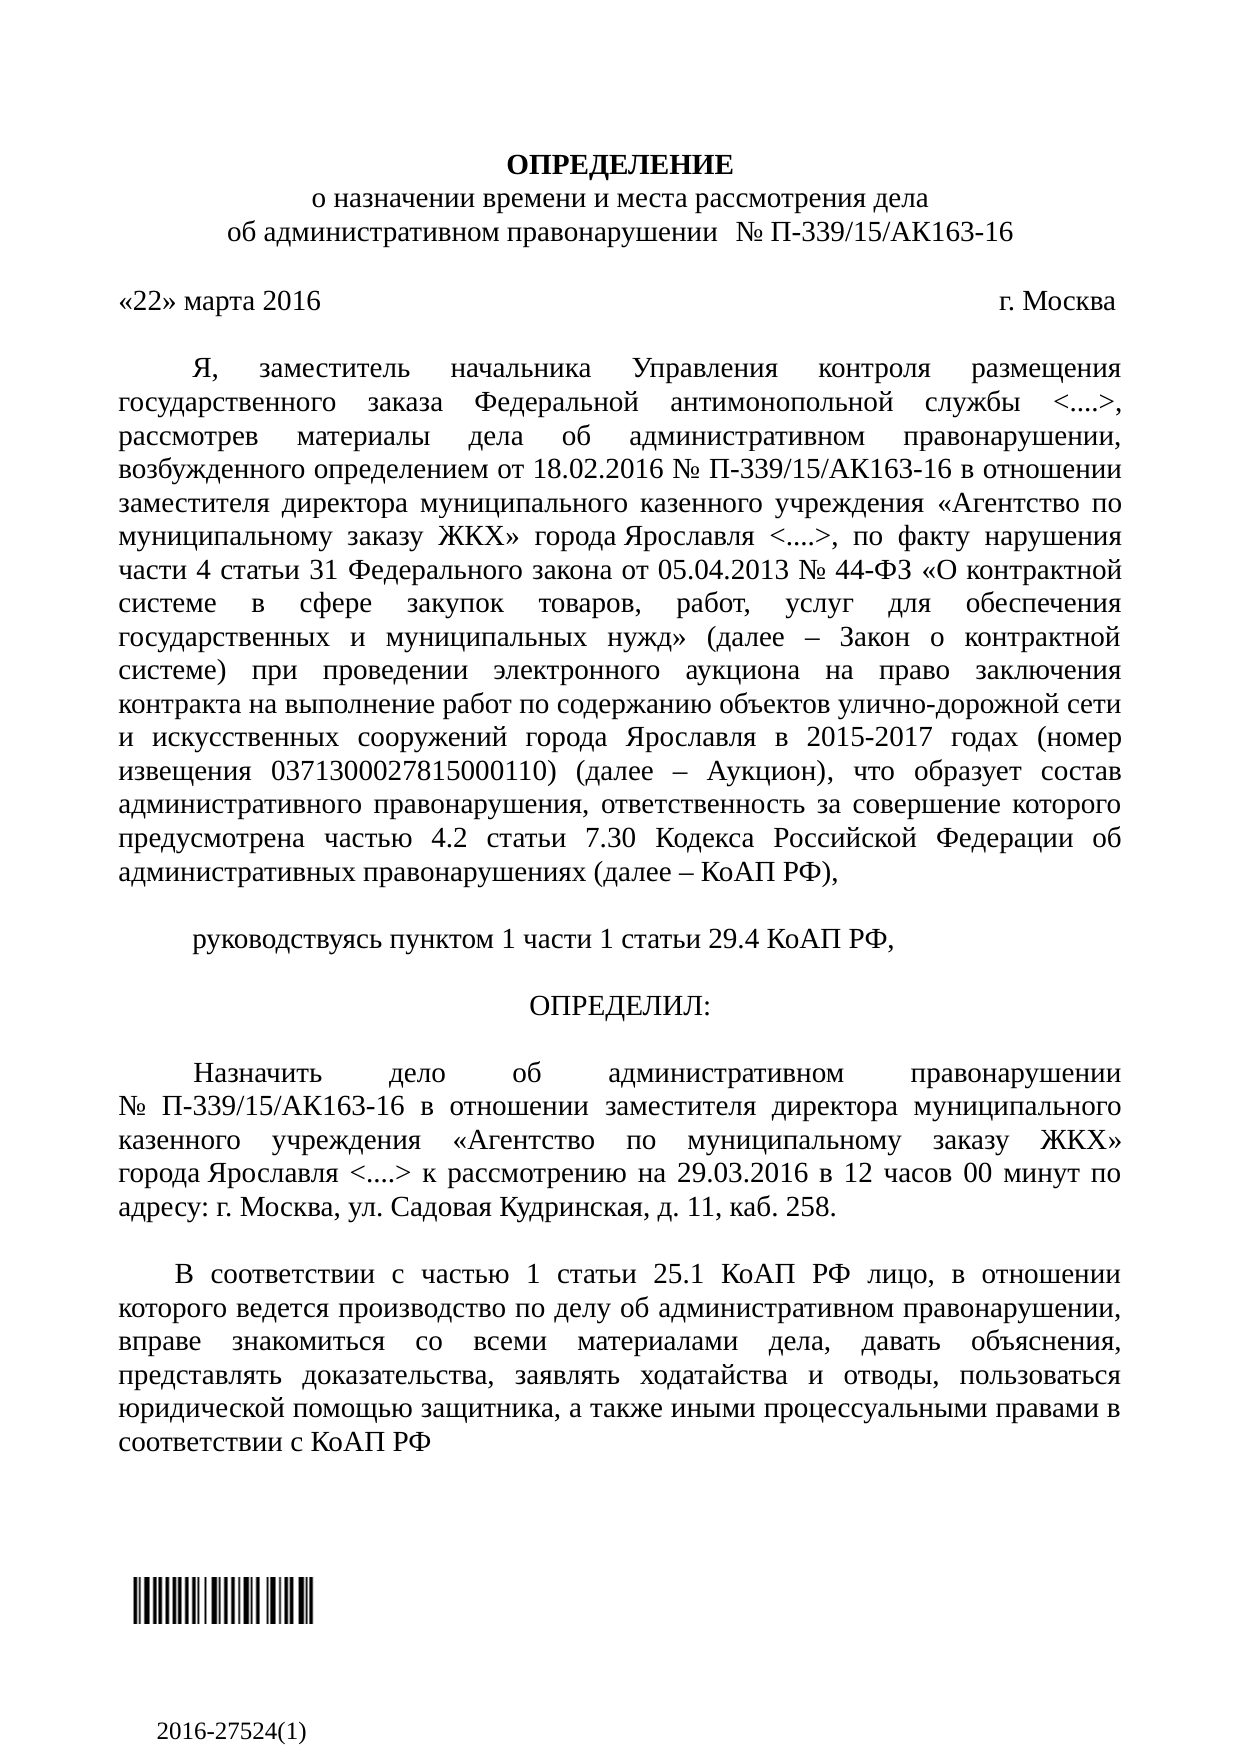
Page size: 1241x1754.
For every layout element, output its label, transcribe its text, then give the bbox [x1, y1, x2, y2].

text руководствуясь пунктом 1 части 1 статьи 29.4 КоАП РФ, [118, 921, 1122, 954]
text ОПРЕДЕЛИЛ: [118, 988, 1122, 1021]
text о назначении времени и места рассмотрения дела [118, 180, 1122, 214]
text «22» марта 2016 г. Москва [118, 283, 1122, 317]
text Я, заместитель начальника Управления контроля размещения государственного заказа Федеральной антимонопольной службы <....>, рассмотрев материалы дела об административном правонарушении, возбужденного определением от 18.02.2016 № П-339/15/АК163-16 в отношении заместителя директора муниципального казенного учреждения «Агентство по муниципальному заказу ЖКХ» города Ярославля <....>, по факту нарушения части 4 статьи 31 Федерального закона от 05.04.2013 № 44-ФЗ «О контрактной системе в сфере закупок товаров, работ, услуг для обеспечения государственных и муниципальных нужд» (далее – Закон о контрактной системе) при проведении электронного аукциона на право заключения контракта на выполнение работ по содержанию объектов улично-дорожной сети и искусственных сооружений города Ярославля в 2015-2017 годах (номер извещения 0371300027815000110) (далее – Аукцион), что образует состав административного правонарушения, ответственность за совершение которого предусмотрена частью 4.2 статьи 7.30 Кодекса Российской Федерации об административных правонарушениях (далее – КоАП РФ), [118, 351, 1122, 887]
subtitle ОПРЕДЕЛЕНИЕ [118, 147, 1122, 180]
text В соответствии с частью 1 статьи 25.1 КоАП РФ лицо, в отношении которого ведется производство по делу об административном правонарушении, вправе знакомиться со всеми материалами дела, давать объяснения, представлять доказательства, заявлять ходатайства и отводы, пользоваться юридической помощью защитника, а также иными процессуальными правами в соответствии с КоАП РФ [118, 1256, 1122, 1457]
text об административном правонарушении № П-339/15/АК163-16 [118, 214, 1122, 250]
text Назначить дело об административном правонарушении № П-339/15/АК163-16 в отношении заместителя директора муниципального казенного учреждения «Агентство по муниципальному заказу ЖКХ» города Ярославля <....> к рассмотрению на 29.03.2016 в 12 часов 00 минут по адресу: г. Москва, ул. Садовая Кудринская, д. 11, каб. 258. [118, 1055, 1122, 1223]
picture [118, 1577, 331, 1624]
